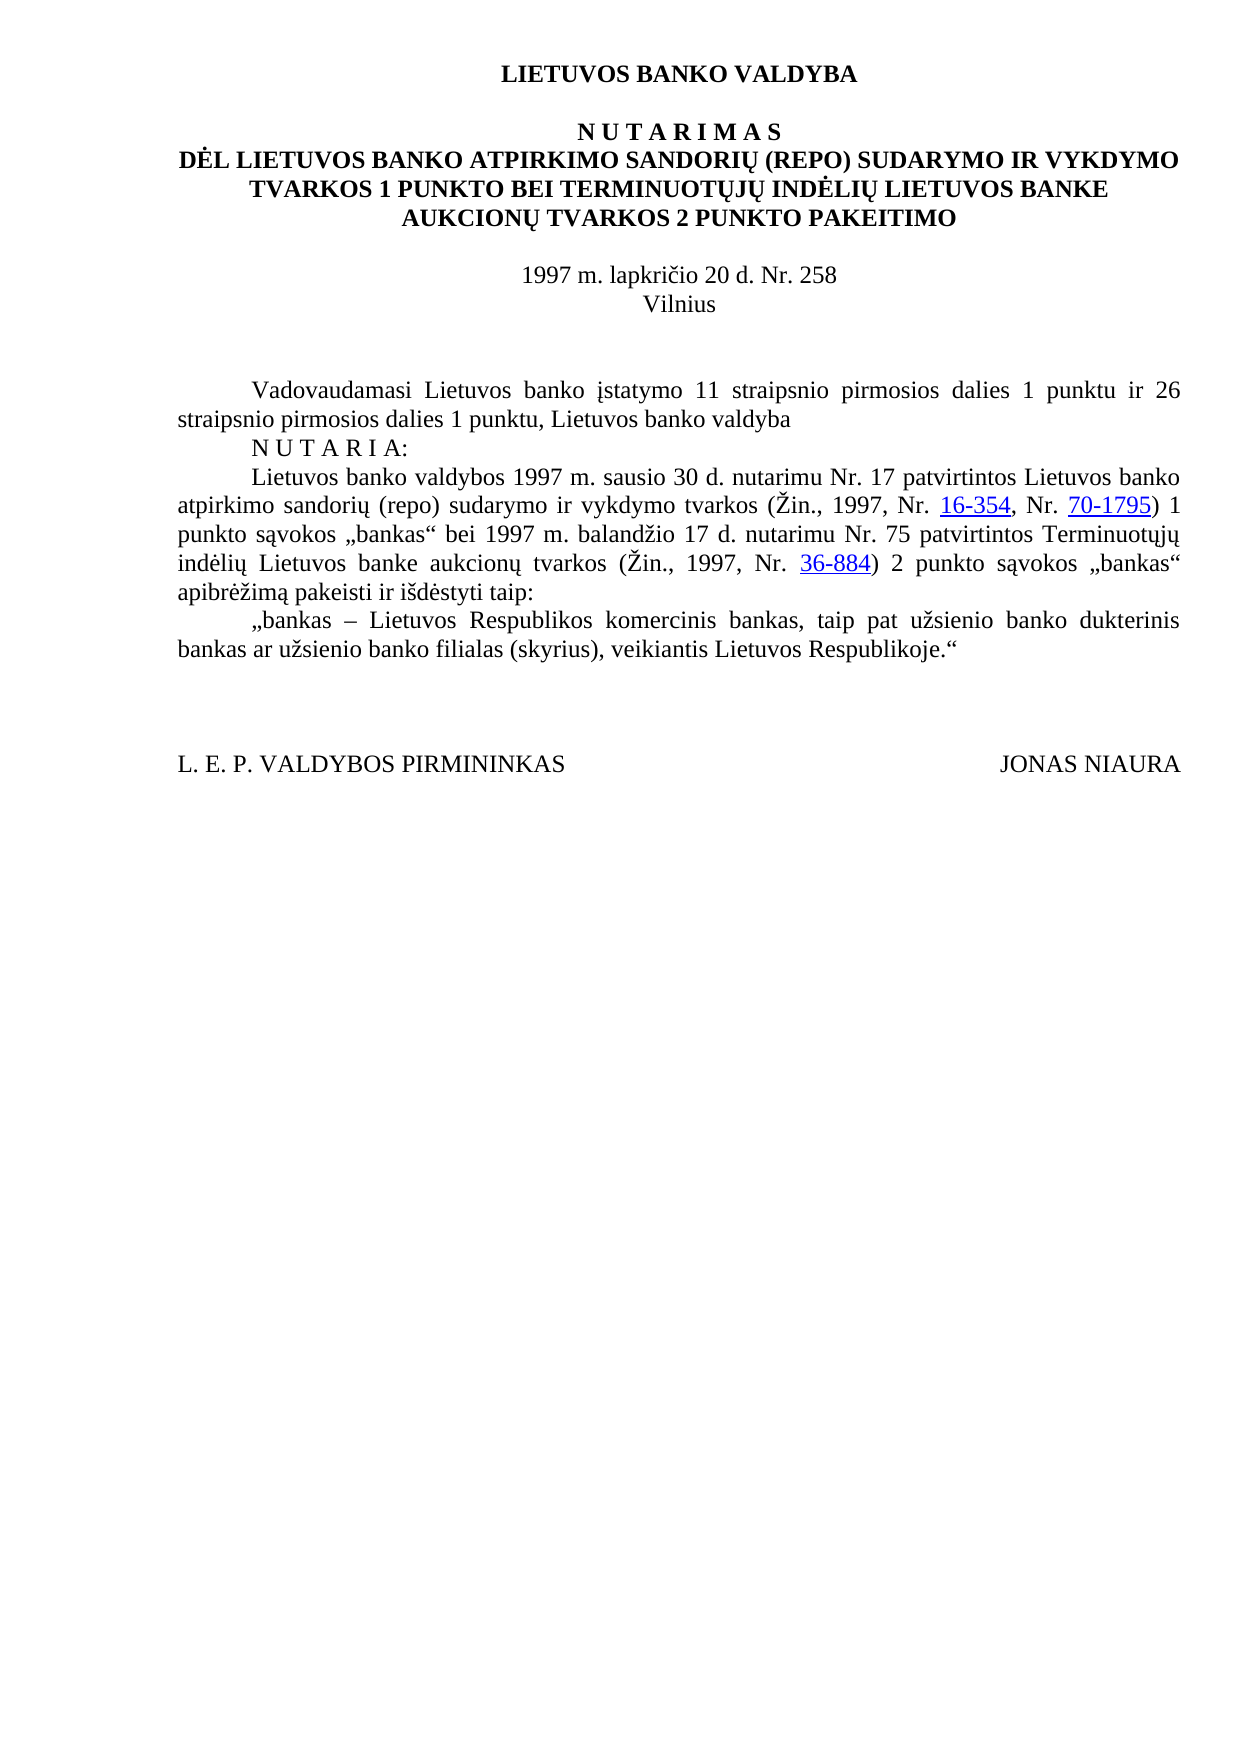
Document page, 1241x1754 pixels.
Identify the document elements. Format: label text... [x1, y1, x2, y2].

text Vadovaudamasi Lietuvos banko įstatymo 11 straipsnio pirmosios dalies 1 punktu ir 26 straipsnio pirmosios dalies 1 punktu, Lietuvos banko valdyba [177, 375, 1181, 433]
text LIETUVOS BANKO VALDYBA [177, 59, 1181, 88]
text Vilnius [177, 289, 1181, 318]
text L. E. P. VALDYBOS PIRMININKAS JONAS NIAURA [177, 749, 1181, 778]
text Lietuvos banko valdybos 1997 m. sausio 30 d. nutarimu Nr. 17 patvirtintos Lietuvos banko atpirkimo sandorių (repo) sudarymo ir vykdymo tvarkos (Žin., 1997, Nr. 16-354, Nr. 70-1795) 1 punkto sąvokos „bankas“ bei 1997 m. balandžio 17 d. nutarimu Nr. 75 patvirtintos Terminuotųjų indėlių Lietuvos banke aukcionų tvarkos (Žin., 1997, Nr. 36-884) 2 punkto sąvokos „bankas“ apibrėžimą pakeisti ir išdėstyti taip: [177, 462, 1181, 605]
text N U T A R I M A S [177, 117, 1181, 145]
text DĖL LIETUVOS BANKO ATPIRKIMO SANDORIŲ (REPO) SUDARYMO IR VYKDYMO TVARKOS 1 PUNKTO BEI TERMINUOTŲJŲ INDĖLIŲ LIETUVOS BANKE AUKCIONŲ TVARKOS 2 PUNKTO PAKEITIMO [177, 145, 1181, 232]
text NUTARIA: [177, 433, 1181, 462]
text 1997 m. lapkričio 20 d. Nr. 258 [177, 260, 1181, 289]
text „bankas – Lietuvos Respublikos komercinis bankas, taip pat užsienio banko dukterinis bankas ar užsienio banko filialas (skyrius), veikiantis Lietuvos Respublikoje.“ [177, 605, 1181, 663]
